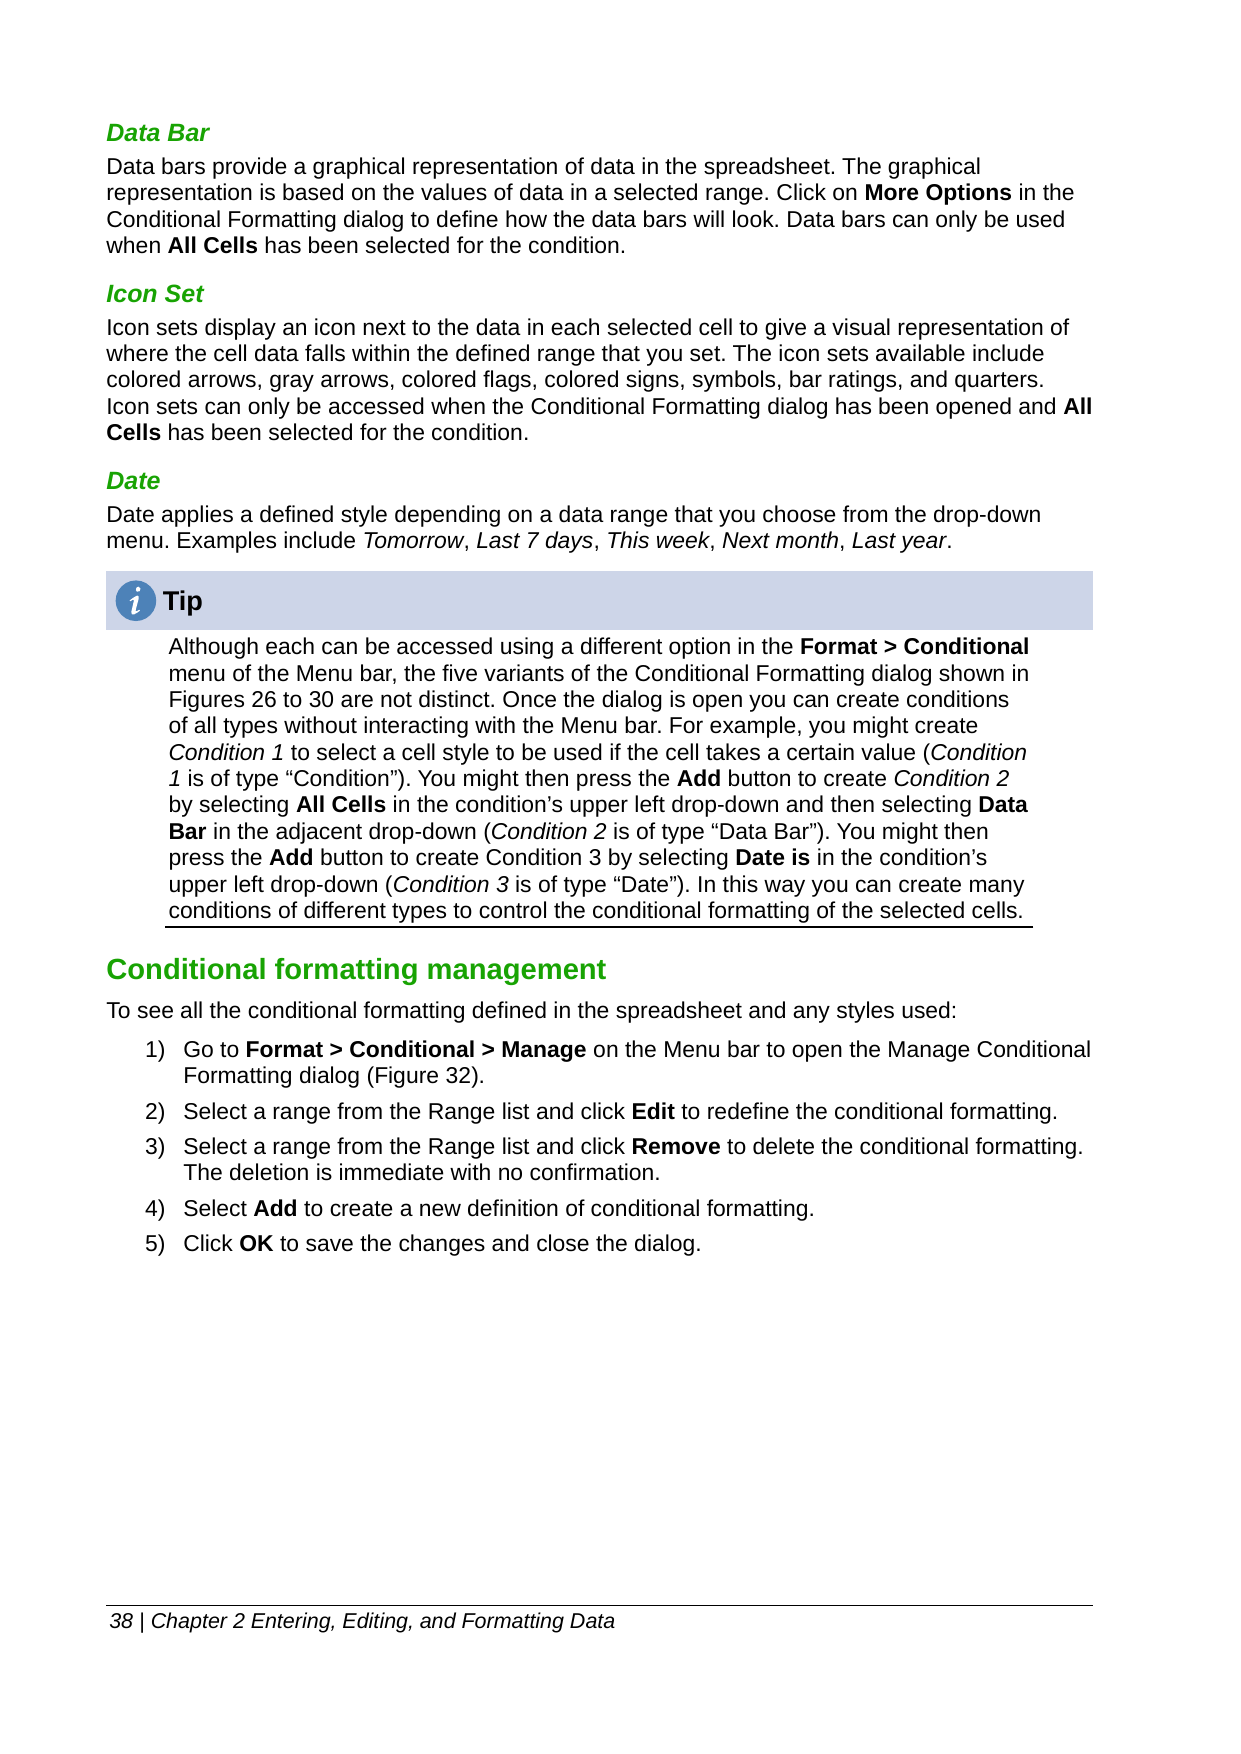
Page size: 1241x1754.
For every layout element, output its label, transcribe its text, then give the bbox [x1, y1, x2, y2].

list Go to Format > Conditional > Manage on the Menu bar to open the Manage Conditional Formatting dialog (Figure 32). [165, 1036, 1093, 1089]
subtitle Icon Set [106, 279, 1093, 308]
subtitle Tip [106, 571, 1093, 630]
list Select a range from the Range list and click Remove to delete the conditional formatting. The deletion is immediate with no confirmation. [165, 1133, 1093, 1186]
text Although each can be accessed using a different option in the Format > Conditional menu of the Menu bar, the five variants of the Conditional Formatting dialog shown in Figures 26 to 30 are not distinct. Once the dialog is open you can create conditions of all types without interacting with the Menu bar. For example, you might create Condition 1 to select a cell style to be used if the cell takes a certain value (Condition 1 is of type “Condition”). You might then press the Add button to create Condition 2 by selecting All Cells in the condition’s upper left drop-down and then selecting Data Bar in the adjacent drop-down (Condition 2 is of type “Data Bar”). You might then press the Add button to create Condition 3 by selecting Date is in the condition’s upper left drop-down (Condition 3 is of type “Date”). In this way you can create many conditions of different types to control the conditional formatting of the selected cells. [165, 630, 1033, 926]
text Data bars provide a graphical representation of data in the spreadsheet. The graphical representation is based on the values of data in a selected range. Click on More Options in the Conditional Formatting dialog to define how the data bars will look. Data bars can only be used when All Cells has been selected for the condition. [106, 153, 1093, 258]
subtitle Conditional formatting management [106, 952, 1093, 986]
text To see all the conditional formatting defined in the spreadsheet and any styles used: [106, 997, 1093, 1024]
text Date applies a defined style depending on a data range that you choose from the drop-down menu. Examples include Tomorrow, Last 7 days, This week, Next month, Last year. [106, 501, 1093, 553]
list Select a range from the Range list and click Edit to redefine the conditional formatting. [165, 1098, 1093, 1124]
list Select Add to create a new definition of conditional formatting. [165, 1194, 1093, 1221]
text Icon sets display an icon next to the data in each selected cell to give a visual representation of where the cell data falls within the defined range that you set. The icon sets available include colored arrows, gray arrows, colored flags, colored signs, symbols, bar ratings, and quarters. Icon sets can only be accessed when the Conditional Formatting dialog has been opened and All Cells has been selected for the condition. [106, 313, 1093, 445]
subtitle Data Bar [106, 118, 1093, 147]
list Click OK to save the changes and close the dialog. [165, 1230, 1093, 1256]
subtitle Date [106, 466, 1093, 495]
